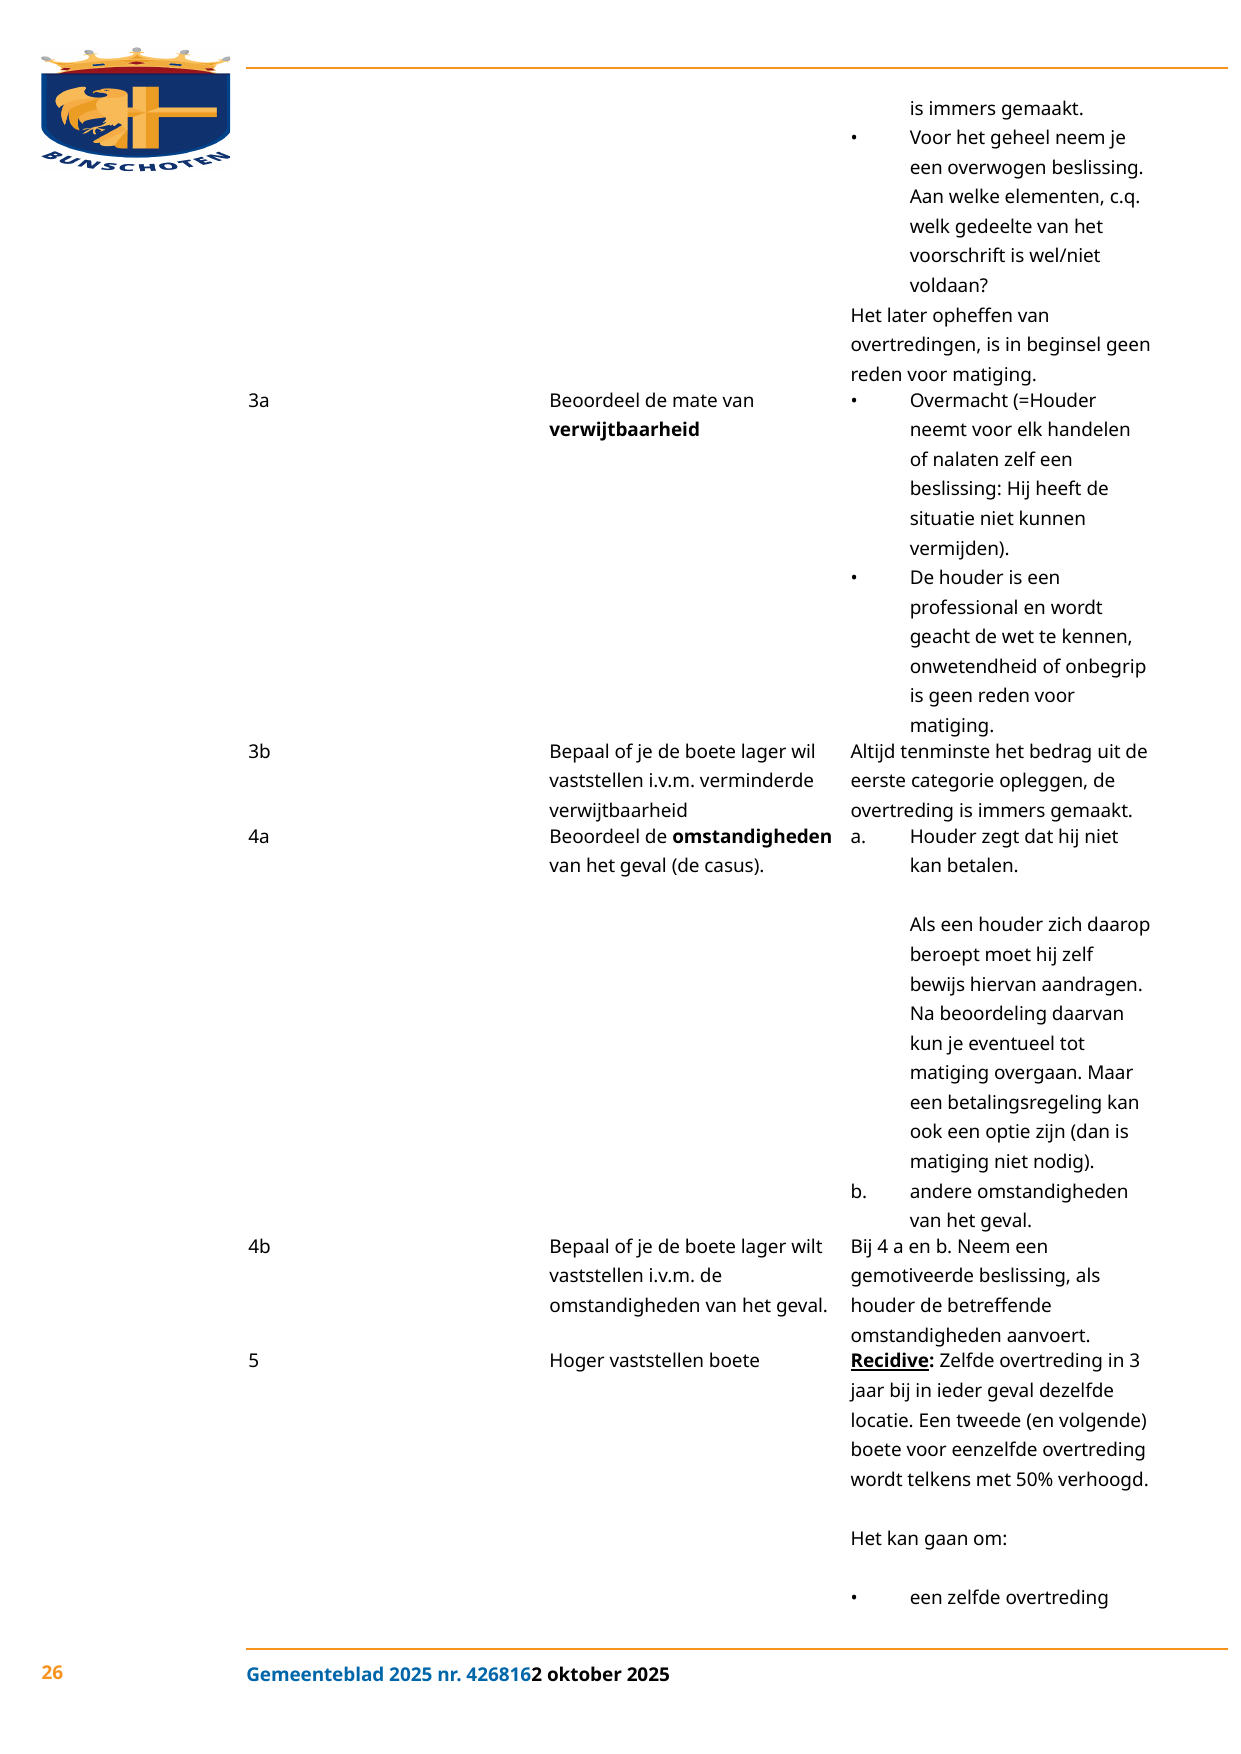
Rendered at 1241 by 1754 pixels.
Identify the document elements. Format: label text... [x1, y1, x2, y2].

table_cell [549, 95, 850, 387]
table_cell Beoordeel de mate van verwijtbaarheid [549, 387, 850, 738]
table_cell Bepaal of je de boete lager wil vaststellen i.v.m. verminderde verwijtbaarheid [549, 738, 850, 823]
table_cell 4a [248, 823, 549, 1233]
table_cell Hoger vaststellen boete [549, 1348, 850, 1610]
table_cell Bij 4 a en b. Neem een gemotiveerde beslissing, als houder de betreffende omstandigheden aanvoert. [850, 1233, 1152, 1348]
table_cell Altijd tenminste het bedrag uit de eerste categorie opleggen, de overtreding is immers gemaakt. [850, 738, 1152, 823]
table_cell 3a [248, 387, 549, 738]
table_cell Beoordeel de omstandigheden van het geval (de casus). [549, 823, 850, 1233]
table_cell Recidive: Zelfde overtreding in 3 jaar bij in ieder geval dezelfde locatie. Een tweede (en volgende) boete voor eenzelfde overtreding wordt telkens met 50% verhoogd. Het kan gaan om: een zelfde overtreding een zelfde type overtreding [850, 1348, 1152, 1610]
table_cell 3b [248, 738, 549, 823]
table_cell Bepaal of je de boete lager wilt vaststellen i.v.m. de omstandigheden van het geval. [549, 1233, 850, 1348]
table_cell is immers gemaakt. Voor het geheel neem je een overwogen beslissing. Aan welke elementen, c.q. welk gedeelte van het voorschrift is wel/niet voldaan? Het later opheffen van overtredingen, is in beginsel geen reden voor matiging. [850, 95, 1152, 387]
table_cell 5 [248, 1348, 549, 1610]
table_cell Houder zegt dat hij niet kan betalen. Als een houder zich daarop beroept moet hij zelf bewijs hiervan aandragen. Na beoordeling daarvan kun je eventueel tot matiging overgaan. Maar een betalingsregeling kan ook een optie zijn (dan is matiging niet nodig). andere omstandigheden van het geval. [850, 823, 1152, 1233]
picture [41, 47, 231, 172]
table_cell Overmacht (=Houder neemt voor elk handelen of nalaten zelf een beslissing: Hij heeft de situatie niet kunnen vermijden). De houder is een professional en wordt geacht de wet te kennen, onwetendheid of onbegrip is geen reden voor matiging. [850, 387, 1152, 738]
table_cell [248, 95, 549, 387]
table_cell 4b [248, 1233, 549, 1348]
